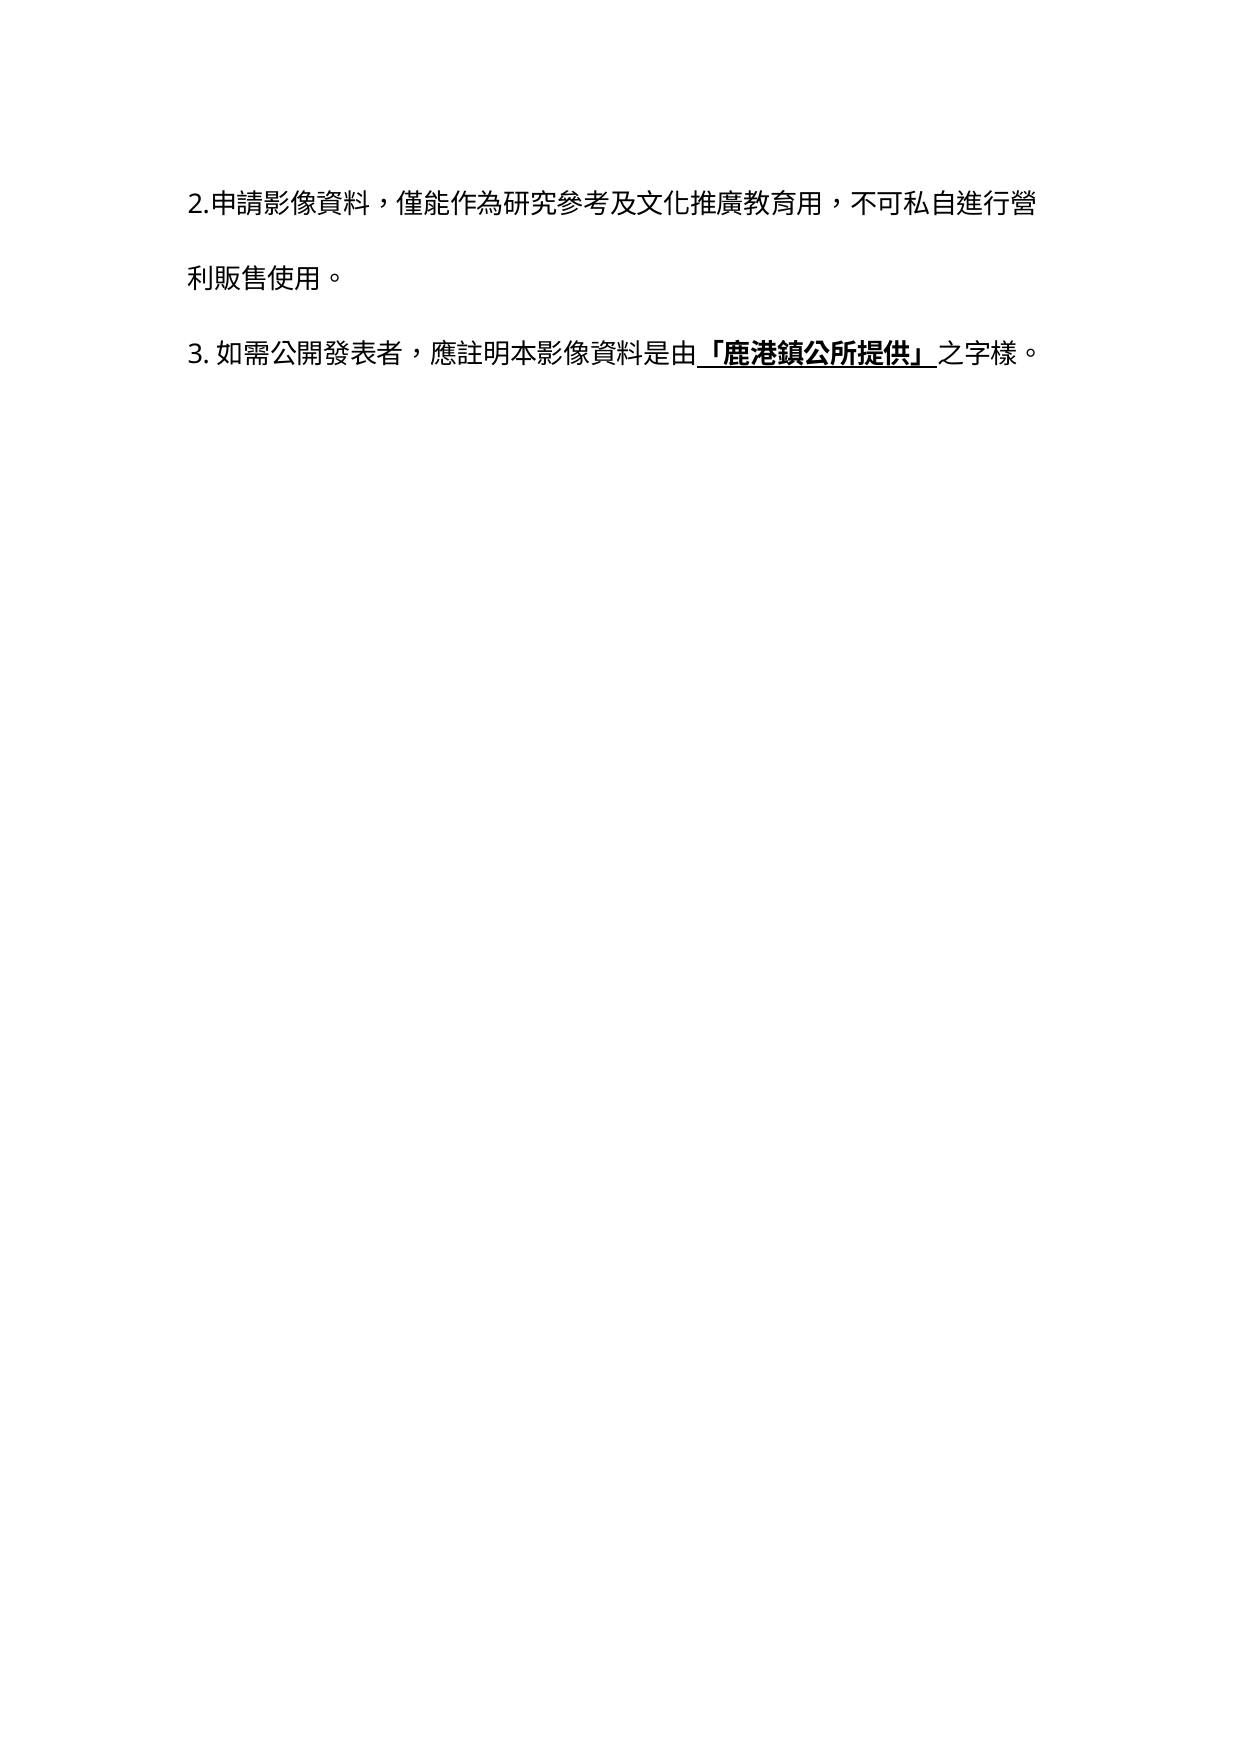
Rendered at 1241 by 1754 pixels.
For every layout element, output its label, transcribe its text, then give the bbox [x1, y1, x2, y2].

text 2.申請影像資料，僅能作為研究參考及文化推廣教育用，不可私自進行營利販售使用。 [187, 164, 1053, 314]
text 3. 如需公開發表者，應註明本影像資料是由「鹿港鎮公所提供」之字樣。 [187, 314, 1053, 389]
